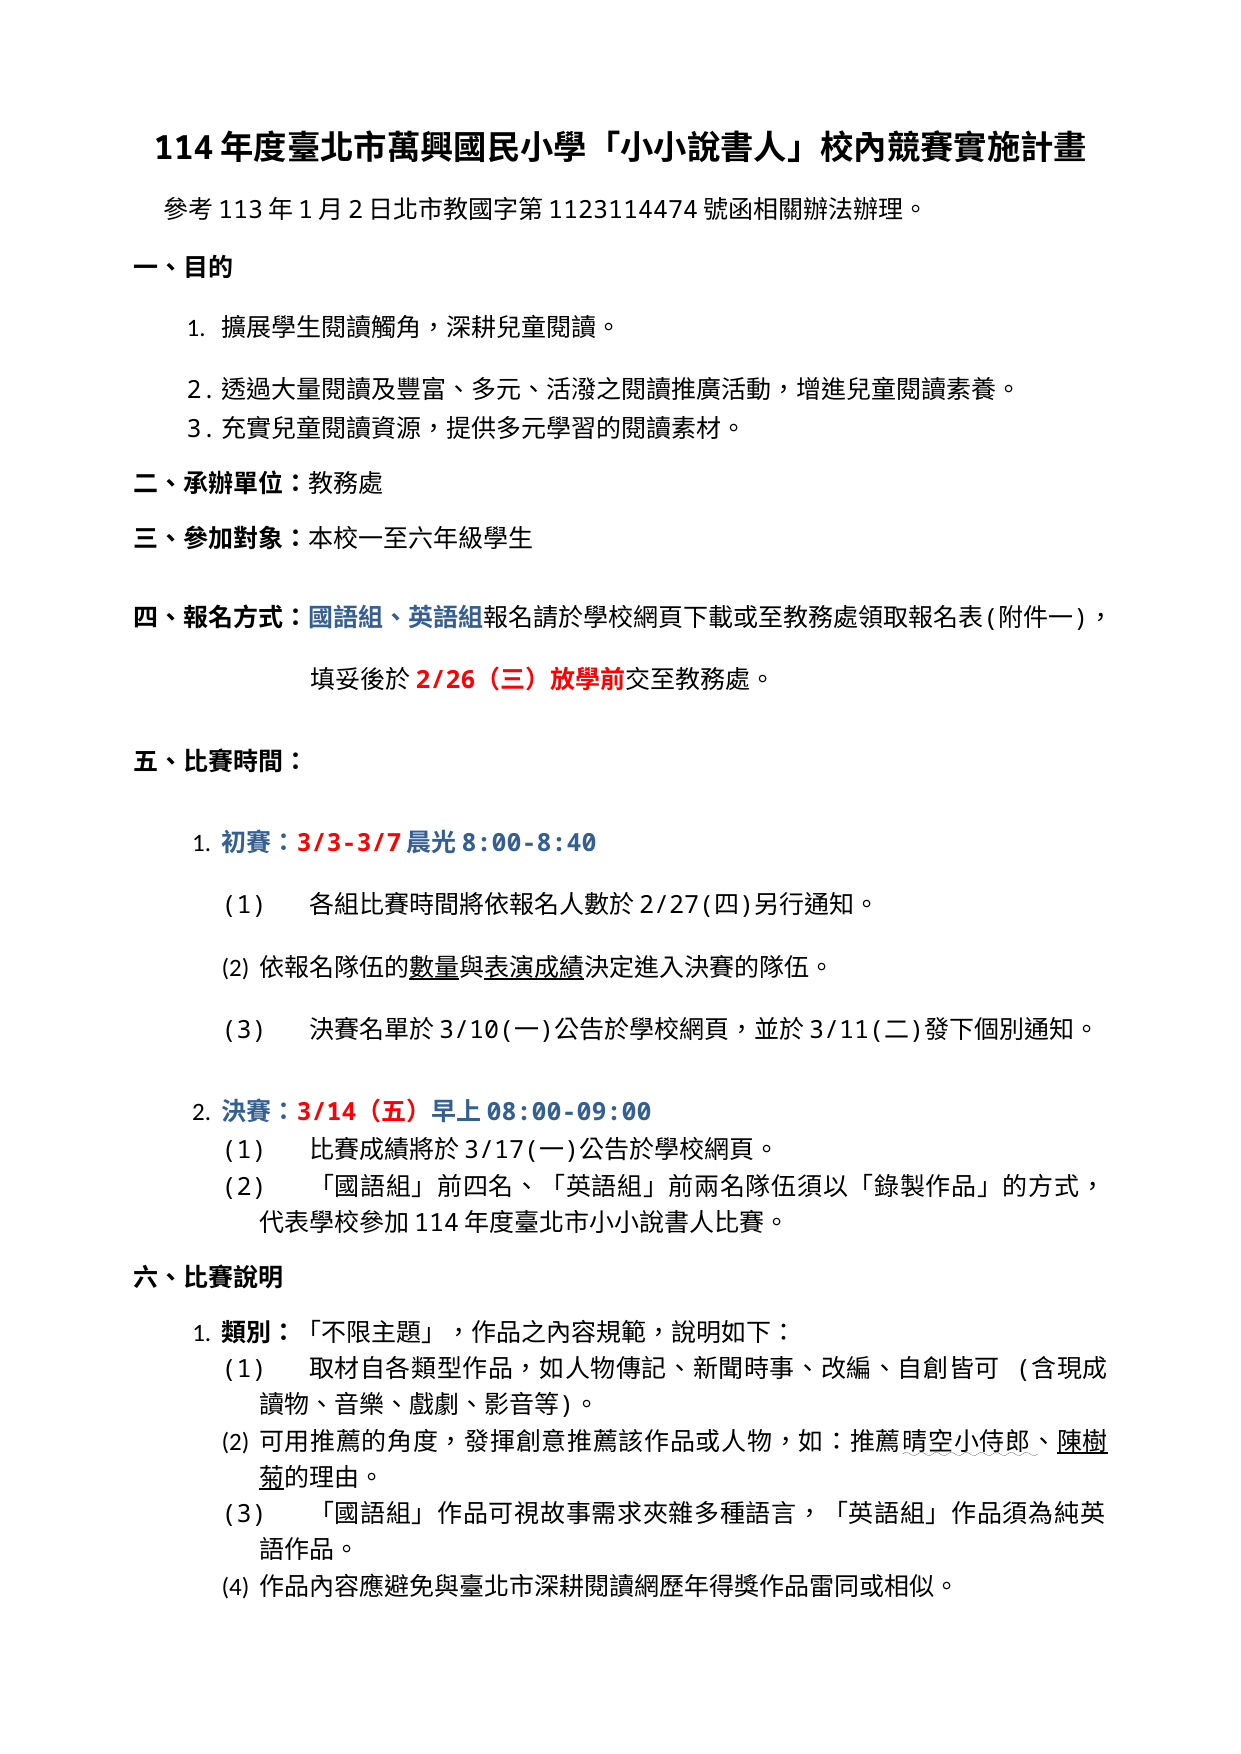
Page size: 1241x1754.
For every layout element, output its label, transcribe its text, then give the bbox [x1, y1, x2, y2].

text 四、報名方式：國語組、英語組報名請於學校網頁下載或至教務處領取報名表(附件一)，填妥後於2/26（三）放學前交至教務處。 [133, 574, 1107, 699]
list 類別：「不限主題」，作品之內容規範，說明如下： [192, 1312, 1107, 1349]
list 充實兒童閱讀資源，提供多元學習的閱讀素材。 [186, 409, 1107, 445]
list 作品內容應避免與臺北市深耕閱讀網歷年得獎作品雷同或相似。 [221, 1566, 1107, 1602]
text 五、比賽時間： [133, 717, 1107, 780]
text 114年度臺北市萬興國民小學「小小說書人」校內競賽實施計畫 [133, 104, 1107, 166]
list 比賽成績將於3/17(一)公告於學校網頁。 [221, 1130, 1107, 1166]
text 三、參加對象：本校一至六年級學生 [133, 519, 1107, 555]
list 可用推薦的角度，發揮創意推薦該作品或人物，如：推薦晴空小侍郎、陳樹菊的理由。 [221, 1421, 1107, 1494]
list 初賽：3/3-3/7晨光8:00-8:40 [192, 799, 1107, 861]
list 取材自各類型作品，如人物傳記、新聞時事、改編、自創皆可 (含現成讀物、音樂、戲劇、影音等)。 [221, 1349, 1107, 1421]
list 「國語組」作品可視故事需求夾雜多種語言，「英語組」作品須為純英語作品。 [221, 1494, 1107, 1566]
list 各組比賽時間將依報名人數於2/27(四)另行通知。 [221, 861, 1107, 924]
list 擴展學生閱讀觸角，深耕兒童閱讀。 [186, 284, 1107, 346]
list 「國語組」前四名、「英語組」前兩名隊伍須以「錄製作品」的方式，代表學校參加114年度臺北市小小說書人比賽。 [221, 1166, 1107, 1239]
text 六、比賽說明 [133, 1257, 1107, 1294]
text 二、承辦單位：教務處 [133, 464, 1107, 500]
list 透過大量閱讀及豐富、多元、活潑之閱讀推廣活動，增進兒童閱讀素養。 [186, 346, 1107, 409]
list 決賽名單於3/10(一)公告於學校網頁，並於3/11(二)發下個別通知。 [221, 986, 1107, 1049]
list 依報名隊伍的數量與表演成績決定進入決賽的隊伍。 [221, 924, 1107, 986]
list 決賽：3/14（五）早上08:00-09:00 [192, 1067, 1107, 1130]
text 參考113年1月2日北市教國字第1123114474號函相關辦法辦理。 [133, 166, 1107, 229]
text 一、目的 [133, 247, 1107, 284]
